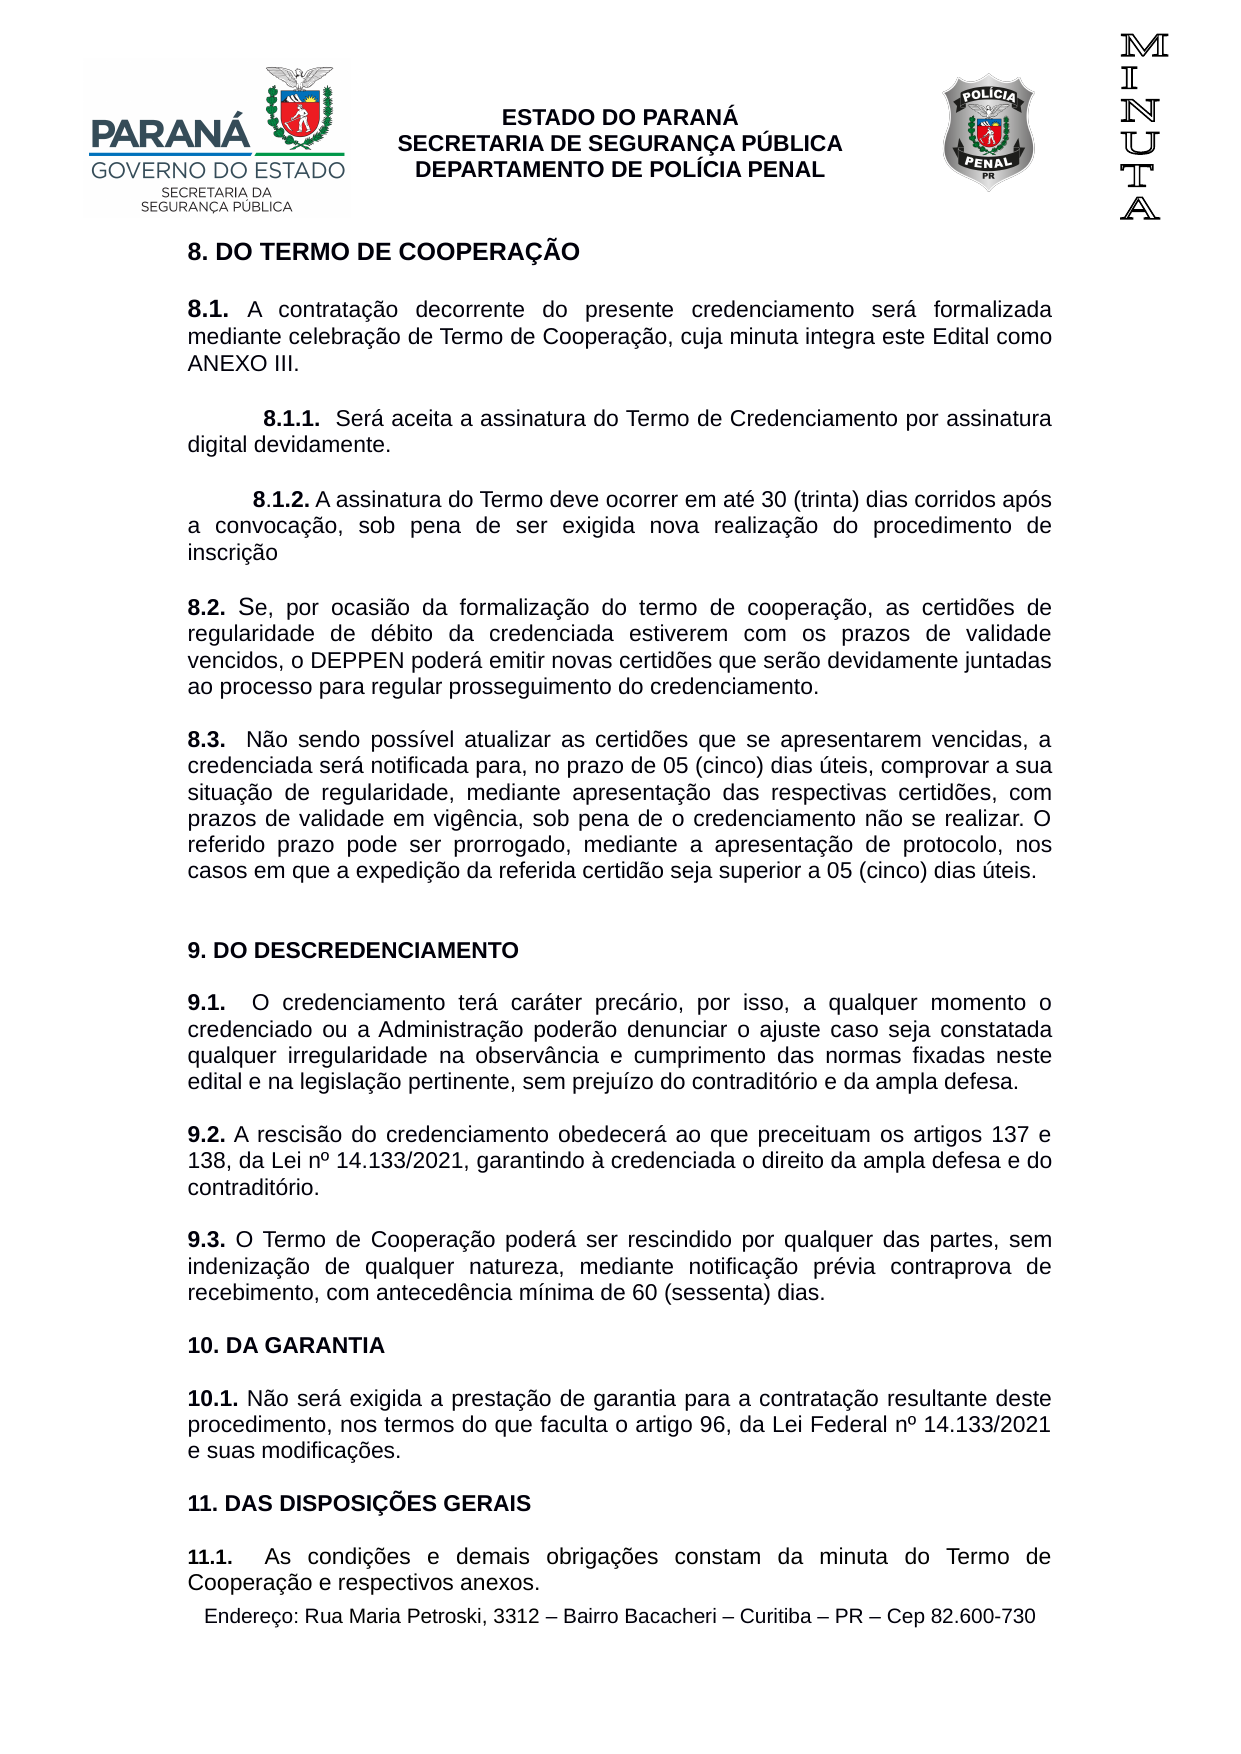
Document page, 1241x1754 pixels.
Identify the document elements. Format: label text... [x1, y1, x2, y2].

text 10.1. Não será exigida a prestação de garantia para a contratação resultante deste procedimento, nos termos do que faculta o artigo 96, da Lei Federal nº 14.133/2021 e suas modificações. [187, 1384, 1053, 1464]
text 11. DAS DISPOSIÇÕES GERAIS [187, 1490, 1053, 1516]
text 11.1. As condições e demais obrigações constam da minuta do Termo de Cooperação e respectivos anexos. [187, 1543, 1053, 1595]
text 9.1. O credenciamento terá caráter precário, por isso, a qualquer momento o credenciado ou a Administração poderão denunciar o ajuste caso seja constatada qualquer irregularidade na observância e cumprimento das normas fixadas neste edital e na legislação pertinente, sem prejuízo do contraditório e da ampla defesa. [187, 989, 1053, 1095]
text 8. DO TERMO DE COOPERAÇÃO [187, 237, 1053, 266]
text 8.2. Se, por ocasião da formalização do termo de cooperação, as certidões de regularidade de débito da credenciada estiverem com os prazos de validade vencidos, o DEPPEN poderá emitir novas certidões que serão devidamente juntadas ao processo para regular prosseguimento do credenciamento. [187, 592, 1053, 699]
text 8.1. A contratação decorrente do presente credenciamento será formalizada mediante celebração de Termo de Cooperação, cuja minuta integra este Edital como ANEXO III. [187, 294, 1053, 376]
text 8.1.2. A assinatura do Termo deve ocorrer em até 30 (trinta) dias corridos após a convocação, sob pena de ser exigida nova realização do procedimento de inscrição [187, 486, 1053, 565]
text 9.3. O Termo de Cooperação poderá ser rescindido por qualquer das partes, sem indenização de qualquer natureza, mediante notificação prévia contraprova de recebimento, com antecedência mínima de 60 (sessenta) dias. [187, 1226, 1053, 1306]
text 8.3. Não sendo possível atualizar as certidões que se apresentarem vencidas, a credenciada será notificada para, no prazo de 05 (cinco) dias úteis, comprovar a sua situação de regularidade, mediante apresentação das respectivas certidões, com prazos de validade em vigência, sob pena de o credenciamento não se realizar. O referido prazo pode ser prorrogado, mediante a apresentação de protocolo, nos casos em que a expedição da referida certidão seja superior a 05 (cinco) dias úteis. [187, 726, 1053, 884]
text 9.2. A rescisão do credenciamento obedecerá ao que preceituam os artigos 137 e 138, da Lei nº 14.133/2021, garantindo à credenciada o direito da ampla defesa e do contraditório. [187, 1121, 1053, 1200]
text 8.1.1. Será aceita a assinatura do Termo de Credenciamento por assinatura digital devidamente. [187, 405, 1053, 457]
text 9. DO DESCREDENCIAMENTO [187, 937, 1053, 963]
text 10. DA GARANTIA [187, 1332, 1053, 1358]
